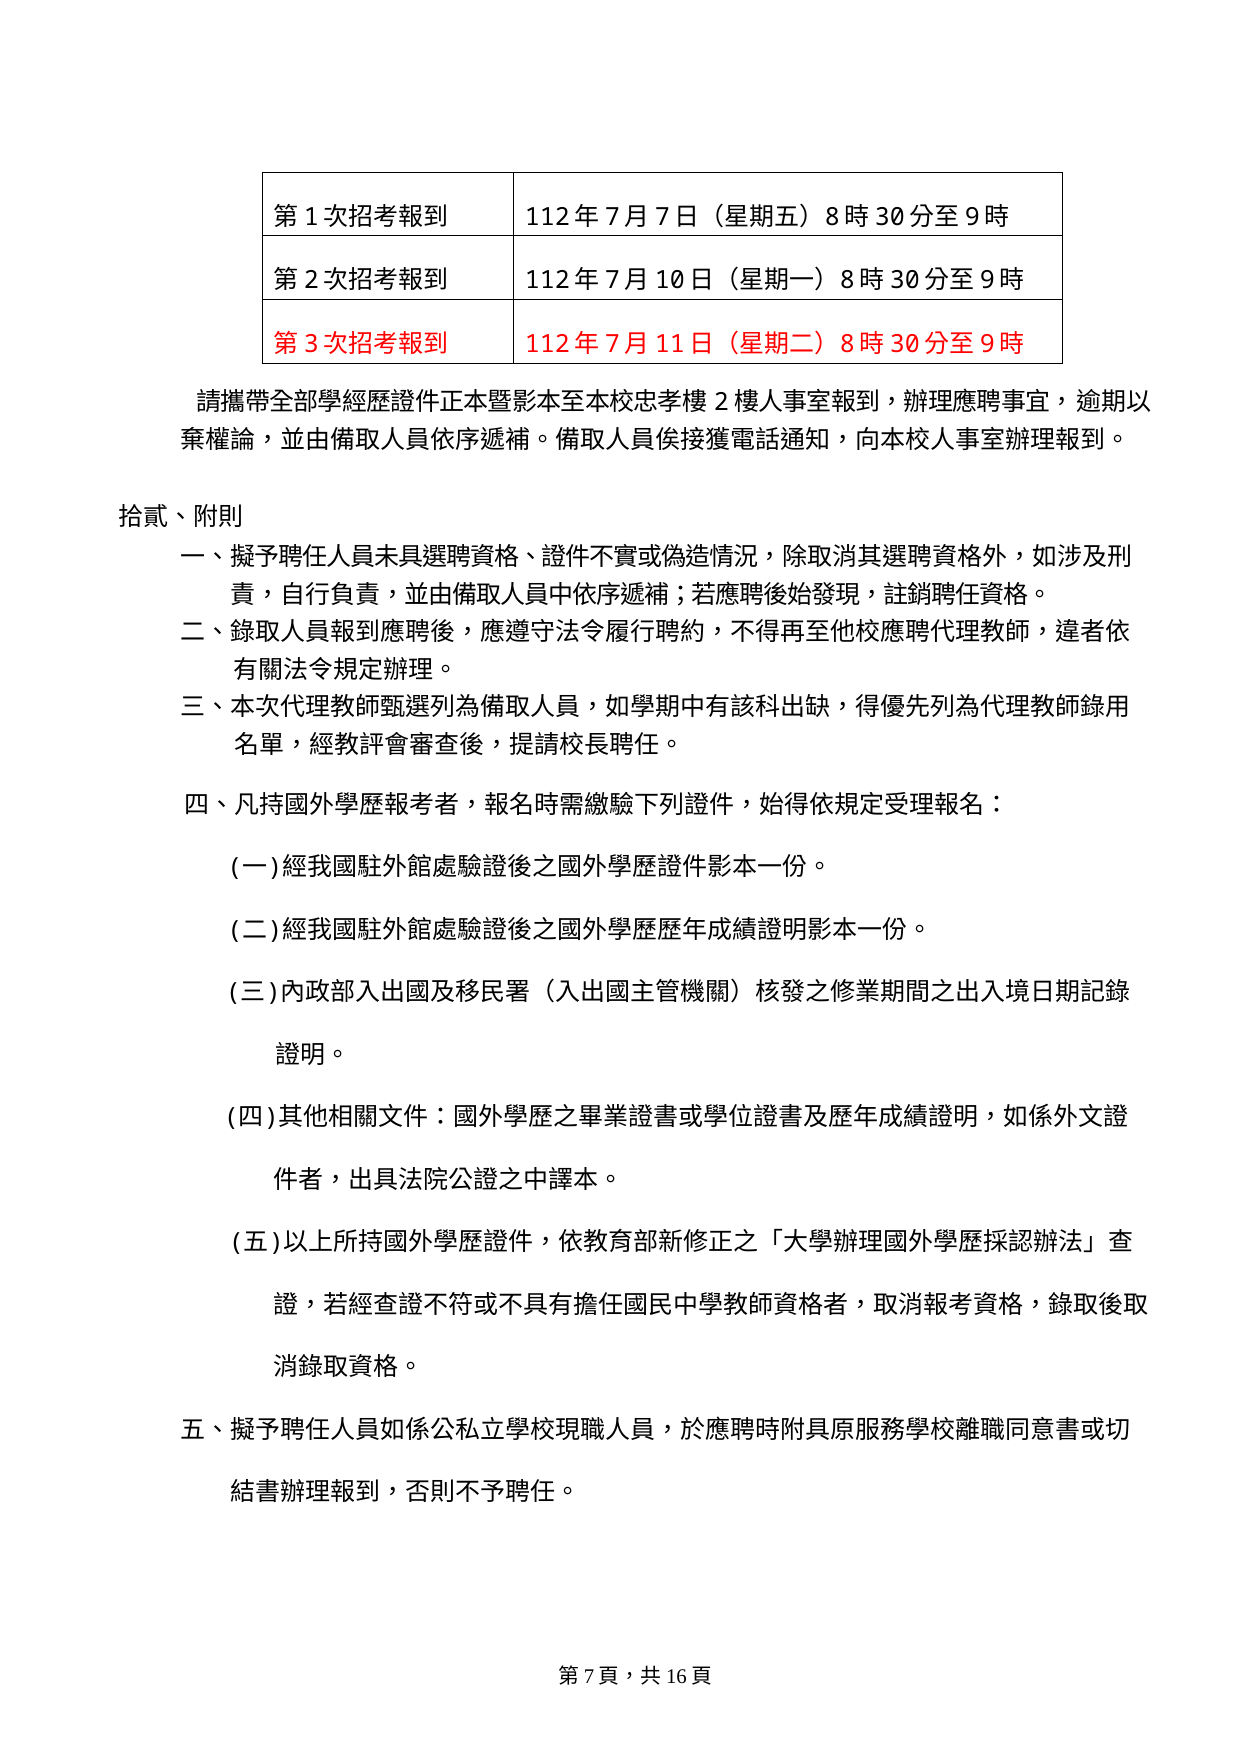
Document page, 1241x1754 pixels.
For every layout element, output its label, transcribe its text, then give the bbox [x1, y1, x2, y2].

text 二、錄取人員報到應聘後，應遵守法令履行聘約，不得再至他校應聘代理教師，違者依有關法令規定辦理。 [180, 611, 1152, 686]
text (二)經我國駐外館處驗證後之國外學歷歷年成績證明影本一份。 [118, 886, 1152, 948]
table_cell 112年7月10日（星期一）8時30分至9時 [514, 236, 1062, 299]
table_cell 第3次招考報到 [263, 300, 513, 362]
text (一)經我國駐外館處驗證後之國外學歷證件影本一份。 [118, 823, 1152, 886]
text 請攜帶全部學經歷證件正本暨影本至本校忠孝樓2樓人事室報到，辦理應聘事宜，逾期以棄權論，並由備取人員依序遞補。備取人員俟接獲電話通知，向本校人事室辦理報到。 [181, 381, 1152, 456]
text 一、擬予聘任人員未具選聘資格、證件不實或偽造情況，除取消其選聘資格外，如涉及刑責，自行負責，並由備取人員中依序遞補；若應聘後始發現，註銷聘任資格。 [180, 536, 1152, 611]
text (三)內政部入出國及移民署（入出國主管機關）核發之修業期間之出入境日期記錄證明。 [226, 948, 1152, 1073]
table_header 112年7月7日（星期五）8時30分至9時 [514, 173, 1062, 235]
table_header 第1次招考報到 [263, 173, 513, 235]
text 四、凡持國外學歷報考者，報名時需繳驗下列證件，始得依規定受理報名： [118, 761, 1152, 823]
text 三、本次代理教師甄選列為備取人員，如學期中有該科出缺，得優先列為代理教師錄用名單，經教評會審查後，提請校長聘任。 [180, 686, 1152, 761]
text (四)其他相關文件：國外學歷之畢業證書或學位證書及歷年成績證明，如係外文證 [199, 1073, 1152, 1136]
table_cell 112年7月11日（星期二）8時30分至9時 [514, 300, 1062, 362]
text 拾貳、附則 [118, 473, 1152, 536]
text (五)以上所持國外學歷證件，依教育部新修正之「大學辦理國外學歷採認辦法」查證，若經查證不符或不具有擔任國民中學教師資格者，取消報考資格，錄取後取消錄取資格。 [199, 1198, 1152, 1386]
text 五、擬予聘任人員如係公私立學校現職人員，於應聘時附具原服務學校離職同意書或切結書辦理報到，否則不予聘任。 [181, 1386, 1152, 1511]
table_cell 第2次招考報到 [263, 236, 513, 299]
text 件者，出具法院公證之中譯本。 [199, 1136, 1152, 1198]
